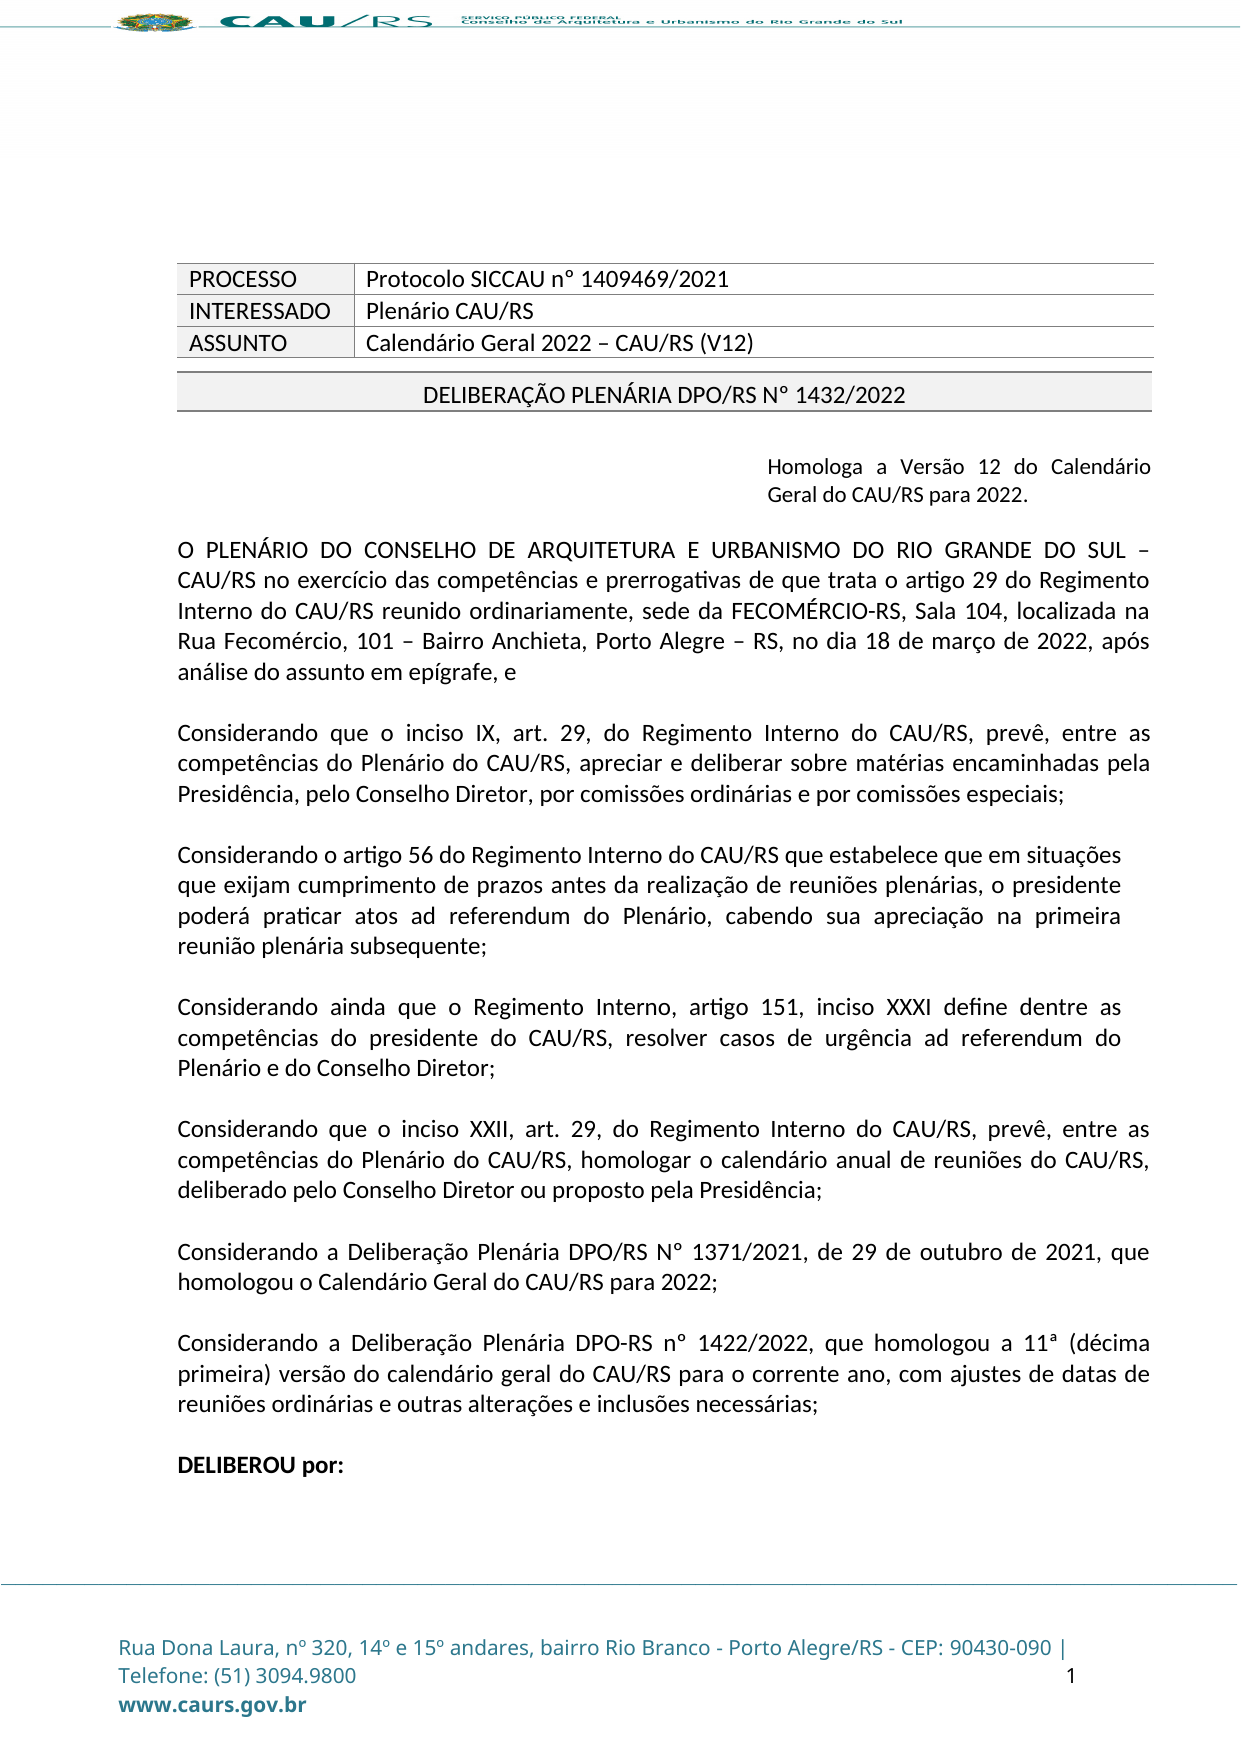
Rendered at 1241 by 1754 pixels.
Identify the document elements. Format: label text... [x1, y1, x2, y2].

table_cell INTERESSADO [177, 295, 354, 326]
table_cell ASSUNTO [177, 327, 354, 357]
text Considerando a Deliberação Plenária DPO-RS nº 1422/2022, que homologou a 11ª (décima primeira) versão do calendário geral do CAU/RS para o corrente ano, com ajustes de datas de reuniões ordinárias e outras alterações e inclusões necessárias; [177, 1327, 1152, 1419]
text Homologa a Versão 12 do Calendário Geral do CAU/RS para 2022. [767, 452, 1152, 508]
table_header Protocolo SICCAU nº 1409469/2021 [355, 264, 1154, 294]
table_header PROCESSO [177, 264, 354, 294]
table_cell Calendário Geral 2022 – CAU/RS (V12) [355, 327, 1154, 357]
text Considerando que o inciso IX, art. 29, do Regimento Interno do CAU/RS, prevê, entre as competências do Plenário do CAU/RS, apreciar e deliberar sobre matérias encaminhadas pela Presidência, pelo Conselho Diretor, por comissões ordinárias e por comissões especiais; [177, 717, 1152, 808]
text DELIBERAÇÃO PLENÁRIA DPO/RS Nº 1432/2022 [177, 373, 1152, 410]
text Considerando ainda que o Regimento Interno, artigo 151, inciso XXXI define dentre as competências do presidente do CAU/RS, resolver casos de urgência ad referendum do Plenário e do Conselho Diretor; [177, 992, 1123, 1083]
table_cell Plenário CAU/RS [355, 295, 1154, 326]
text O PLENÁRIO DO CONSELHO DE ARQUITETURA E URBANISMO DO RIO GRANDE DO SUL – CAU/RS no exercício das competências e prerrogativas de que trata o artigo 29 do Regimento Interno do CAU/RS reunido ordinariamente, sede da FECOMÉRCIO-RS, Sala 104, localizada na Rua Fecomércio, 101 – Bairro Anchieta, Porto Alegre – RS, no dia 18 de março de 2022, após análise do assunto em epígrafe, e [177, 534, 1152, 686]
text Considerando o artigo 56 do Regimento Interno do CAU/RS que estabelece que em situações que exijam cumprimento de prazos antes da realização de reuniões plenárias, o presidente poderá praticar atos ad referendum do Plenário, cabendo sua apreciação na primeira reunião plenária subsequente; [177, 839, 1123, 961]
text Considerando que o inciso XXII, art. 29, do Regimento Interno do CAU/RS, prevê, entre as competências do Plenário do CAU/RS, homologar o calendário anual de reuniões do CAU/RS, deliberado pelo Conselho Diretor ou proposto pela Presidência; [177, 1114, 1152, 1205]
text Considerando a Deliberação Plenária DPO/RS Nº 1371/2021, de 29 de outubro de 2021, que homologou o Calendário Geral do CAU/RS para 2022; [177, 1236, 1152, 1297]
text DELIBEROU por: [177, 1449, 1152, 1480]
